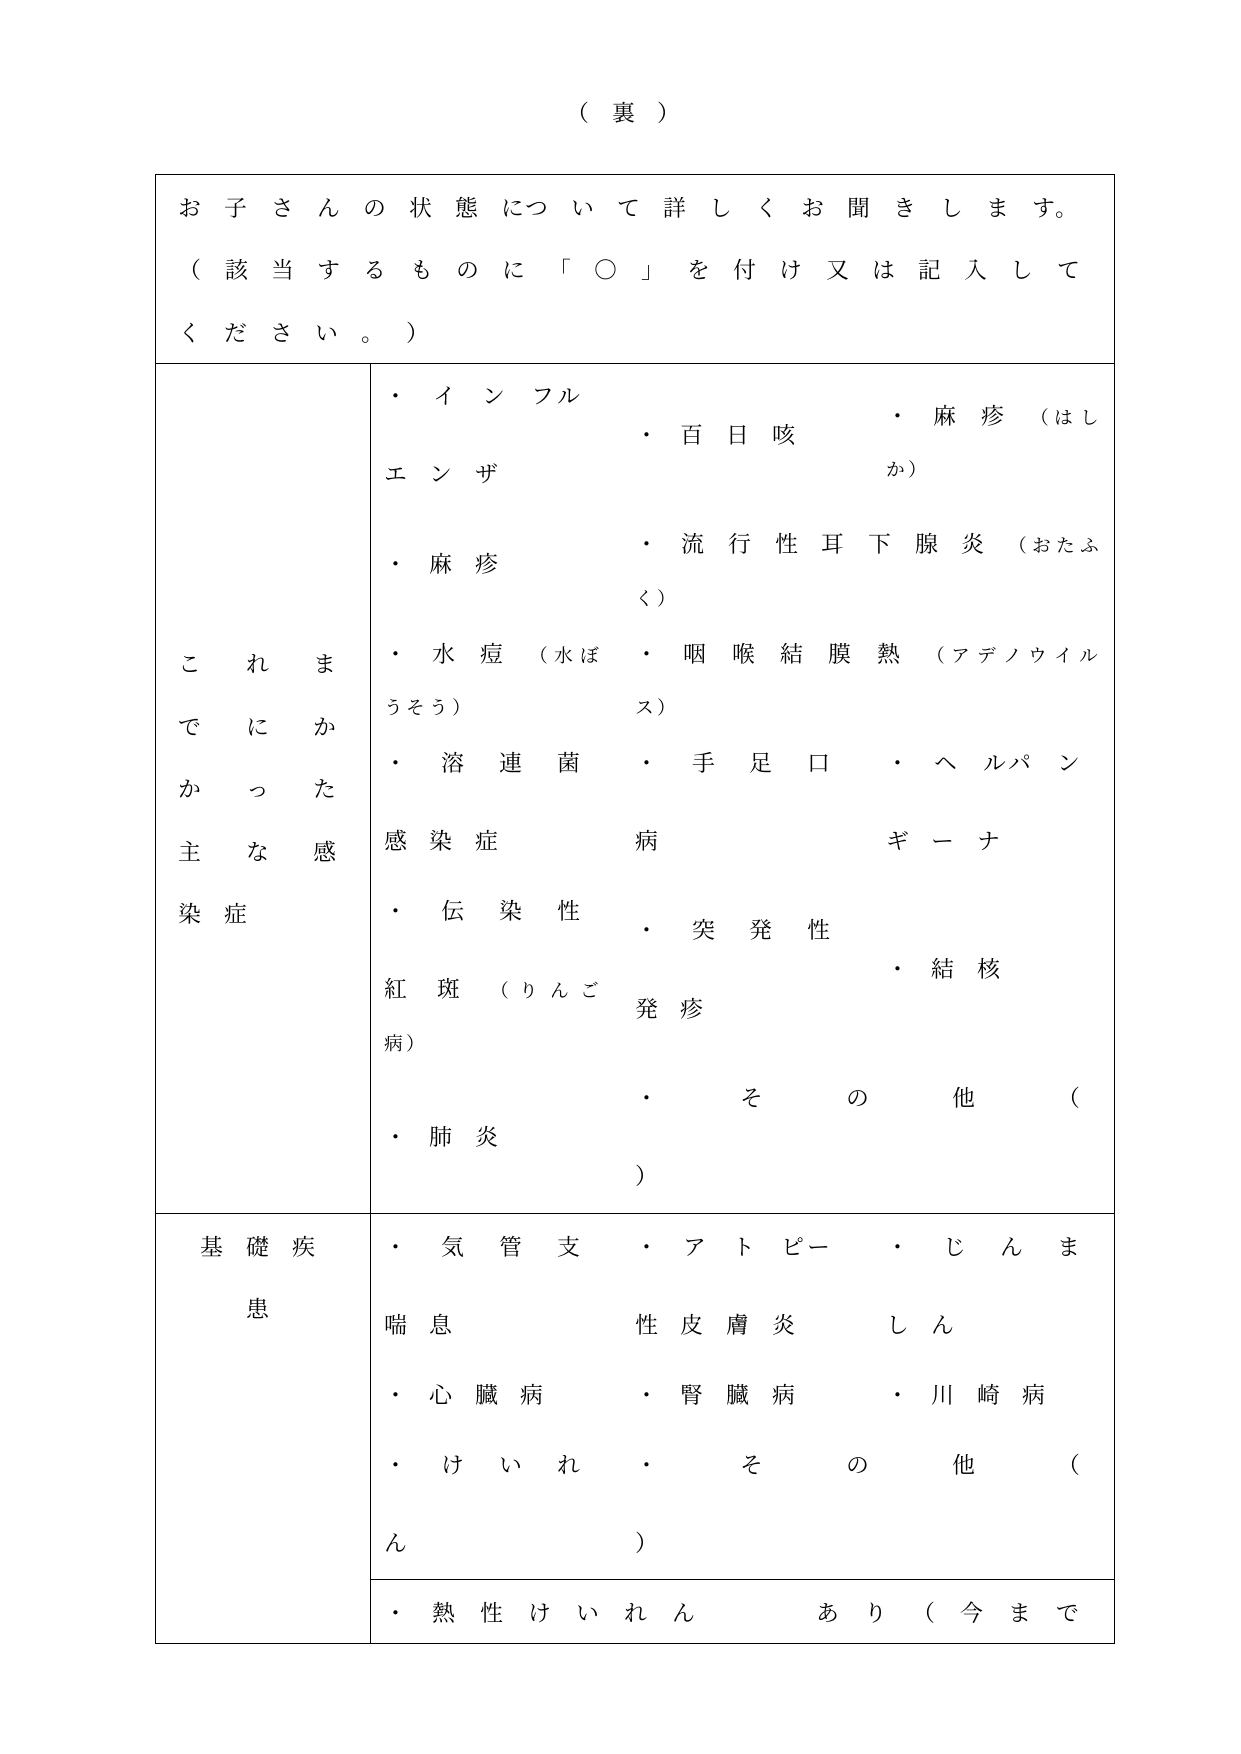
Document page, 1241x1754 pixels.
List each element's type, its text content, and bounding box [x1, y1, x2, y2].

table_cell ・アトピー性皮膚炎 [614, 1214, 864, 1361]
table_cell ・インフルエンザ [371, 364, 614, 511]
table_cell ・咽喉結膜熱（アデノウイルス） [614, 620, 1114, 729]
table_cell ・麻疹（はしか） [864, 364, 1114, 511]
table_cell ・流行性耳下腺炎（おたふく） [614, 511, 1114, 620]
table_cell 基礎疾患 [156, 1214, 370, 1643]
table_cell ・気管支喘息 [371, 1214, 614, 1361]
table_cell ・麻疹 [371, 511, 614, 620]
table_header お子さんの状態について詳しくお聞きします。（該当するものに「○」を付け又は記入してください。） [156, 175, 1114, 362]
table_cell ・百日咳 [614, 364, 864, 511]
table_cell ・熱性けいれん あり（今まで [371, 1580, 1114, 1643]
table_cell ・伝染性紅斑（りんご病） [371, 877, 614, 1064]
table_cell ・水痘（水ぼうそう） [371, 620, 614, 729]
table_cell ・けいれん [371, 1431, 614, 1579]
table_cell ・腎臓病 [614, 1361, 864, 1431]
text （裏） [156, 80, 1114, 143]
table_cell ・その他（ ） [614, 1431, 1114, 1579]
table_cell ・肺炎 [371, 1065, 614, 1213]
table_cell ・ヘルパンギーナ [864, 729, 1114, 877]
table_cell ・心臓病 [371, 1361, 614, 1431]
table_cell ・結核 [864, 877, 1114, 1064]
table_cell これまでにかかった主な感染症 [156, 364, 370, 1213]
table_cell ・溶連菌感染症 [371, 729, 614, 877]
table_cell ・手足口病 [614, 729, 864, 877]
table_cell ・川崎病 [864, 1361, 1114, 1431]
table_cell ・その他（ ） [614, 1065, 1114, 1213]
table_cell ・突発性発疹 [614, 877, 864, 1064]
table_cell ・じんましん [864, 1214, 1114, 1361]
